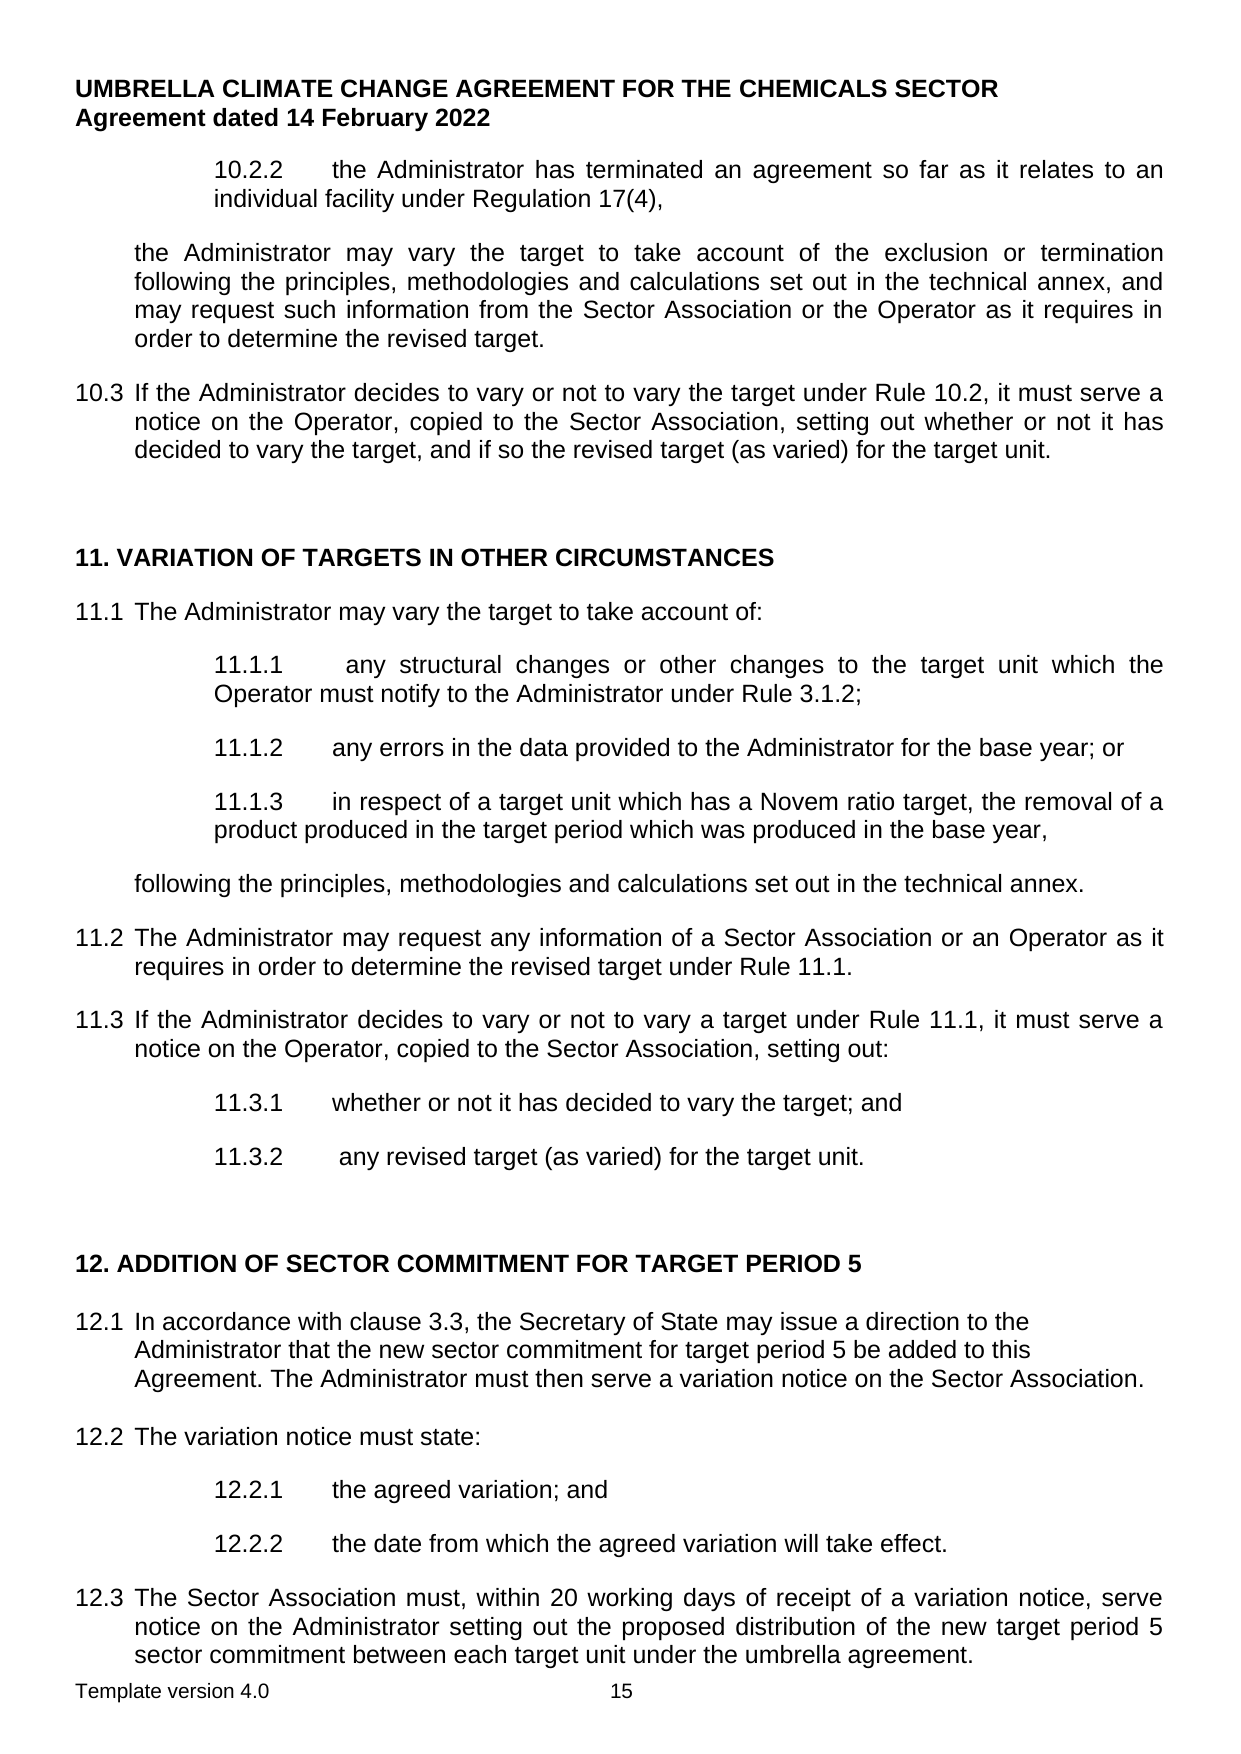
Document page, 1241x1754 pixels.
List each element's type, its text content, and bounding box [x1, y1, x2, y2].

list The variation notice must state: [75, 1421, 1165, 1450]
list any revised target (as varied) for the target unit. [214, 1141, 1165, 1170]
list The Sector Association must, within 20 working days of receipt of a variation notice, serve notice on the Administrator setting out the proposed distribution of the new target period 5 sector commitment between each target unit under the umbrella agreement. [75, 1583, 1165, 1669]
list any errors in the data provided to the Administrator for the base year; or [214, 733, 1165, 761]
list the agreed variation; and [214, 1475, 1165, 1504]
text following the principles, methodologies and calculations set out in the technical annex. [134, 869, 1165, 898]
text the Administrator may vary the target to take account of the exclusion or termination following the principles, methodologies and calculations set out in the technical annex, and may request such information from the Sector Association or the Operator as it requires in order to determine the revised target. [134, 238, 1165, 353]
list whether or not it has decided to vary the target; and [214, 1088, 1165, 1116]
list any structural changes or other changes to the target unit which the Operator must notify to the Administrator under Rule 3.1.2; [214, 650, 1165, 708]
list In accordance with clause 3.3, the Secretary of State may issue a direction to the Administrator that the new sector commitment for target period 5 be added to this Agreement. The Administrator must then serve a variation notice on the Sector Association. [75, 1306, 1165, 1393]
list the Administrator has terminated an agreement so far as it relates to an individual facility under Regulation 17(4), [214, 155, 1165, 213]
list If the Administrator decides to vary or not to vary a target under Rule 11.1, it must serve a notice on the Operator, copied to the Sector Association, setting out: [75, 1005, 1165, 1063]
list VARIATION OF TARGETS IN OTHER CIRCUMSTANCES [75, 543, 1165, 571]
list If the Administrator decides to vary or not to vary the target under Rule 10.2, it must serve a notice on the Operator, copied to the Sector Association, setting out whether or not it has decided to vary the target, and if so the revised target (as varied) for the target unit. [75, 378, 1165, 464]
list The Administrator may request any information of a Sector Association or an Operator as it requires in order to determine the revised target under Rule 11.1. [75, 923, 1165, 980]
list in respect of a target unit which has a Novem ratio target, the removal of a product produced in the target period which was produced in the base year, [214, 786, 1165, 844]
list the date from which the agreed variation will take effect. [214, 1529, 1165, 1558]
list The Administrator may vary the target to take account of: [75, 596, 1165, 625]
list ADDITION OF SECTOR COMMITMENT FOR TARGET PERIOD 5 [75, 1249, 1165, 1278]
